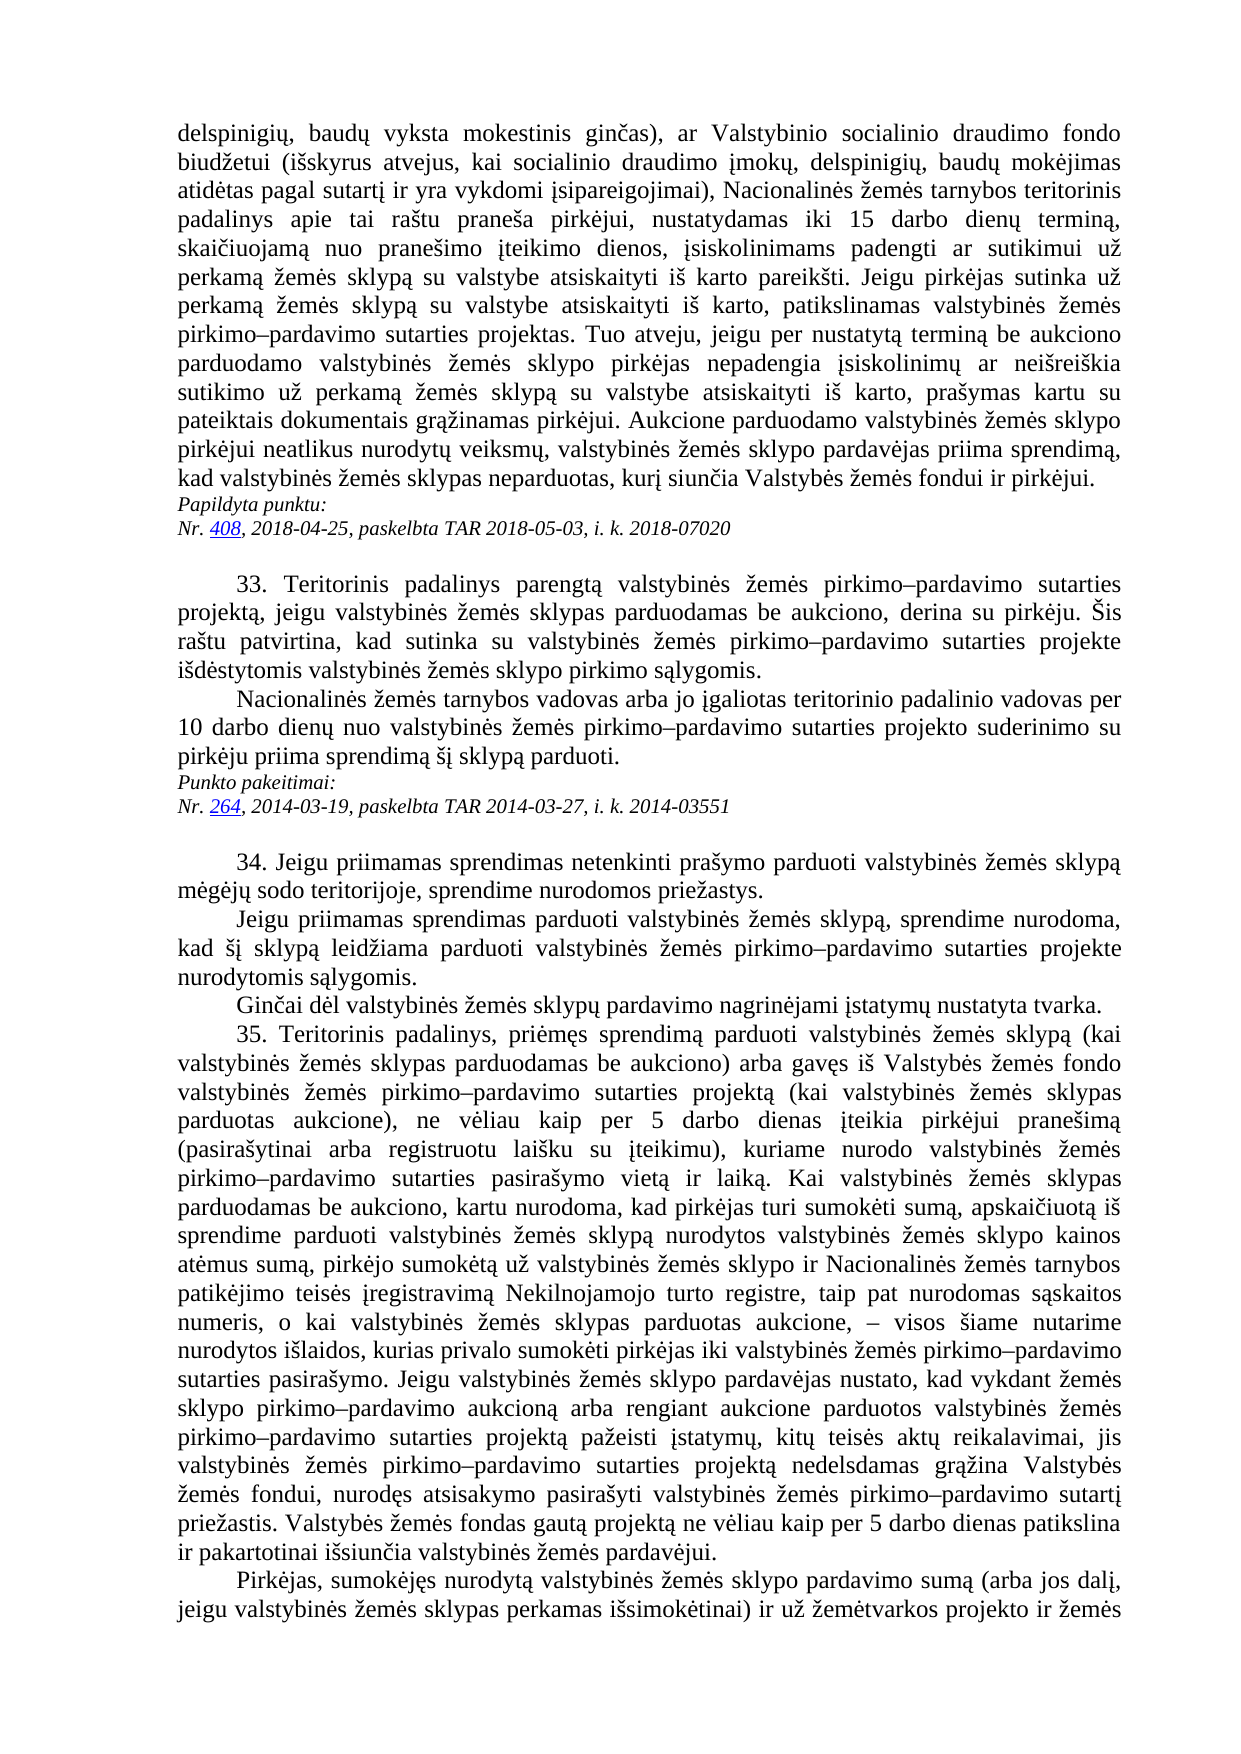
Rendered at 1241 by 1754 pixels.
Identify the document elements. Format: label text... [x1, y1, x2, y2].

text Pirkėjas, sumokėjęs nurodytą valstybinės žemės sklypo pardavimo sumą (arba jos dalį, jeigu valstybinės žemės sklypas perkamas išsimokėtinai) ir už žemėtvarkos projekto ir žemės [177, 1566, 1122, 1623]
text 35. Teritorinis padalinys, priėmęs sprendimą parduoti valstybinės žemės sklypą (kai valstybinės žemės sklypas parduodamas be aukciono) arba gavęs iš Valstybės žemės fondo valstybinės žemės pirkimo–pardavimo sutarties projektą (kai valstybinės žemės sklypas parduotas aukcione), ne vėliau kaip per 5 darbo dienas įteikia pirkėjui pranešimą (pasirašytinai arba registruotu laišku su įteikimu), kuriame nurodo valstybinės žemės pirkimo–pardavimo sutarties pasirašymo vietą ir laiką. Kai valstybinės žemės sklypas parduodamas be aukciono, kartu nurodoma, kad pirkėjas turi sumokėti sumą, apskaičiuotą iš sprendime parduoti valstybinės žemės sklypą nurodytos valstybinės žemės sklypo kainos atėmus sumą, pirkėjo sumokėtą už valstybinės žemės sklypo ir Nacionalinės žemės tarnybos patikėjimo teisės įregistravimą Nekilnojamojo turto registre, taip pat nurodomas sąskaitos numeris, o kai valstybinės žemės sklypas parduotas aukcione, – visos šiame nutarime nurodytos išlaidos, kurias privalo sumokėti pirkėjas iki valstybinės žemės pirkimo–pardavimo sutarties pasirašymo. Jeigu valstybinės žemės sklypo pardavėjas nustato, kad vykdant žemės sklypo pirkimo–pardavimo aukcioną arba rengiant aukcione parduotos valstybinės žemės pirkimo–pardavimo sutarties projektą pažeisti įstatymų, kitų teisės aktų reikalavimai, jis valstybinės žemės pirkimo–pardavimo sutarties projektą nedelsdamas grąžina Valstybės žemės fondui, nurodęs atsisakymo pasirašyti valstybinės žemės pirkimo–pardavimo sutartį priežastis. Valstybės žemės fondas gautą projektą ne vėliau kaip per 5 darbo dienas patikslina ir pakartotinai išsiunčia valstybinės žemės pardavėjui. [177, 1019, 1122, 1566]
text Punkto pakeitimai: [177, 770, 1122, 794]
text Nacionalinės žemės tarnybos vadovas arba jo įgaliotas teritorinio padalinio vadovas per 10 darbo dienų nuo valstybinės žemės pirkimo–pardavimo sutarties projekto suderinimo su pirkėju priima sprendimą šį sklypą parduoti. [177, 684, 1122, 770]
text Papildyta punktu: [177, 492, 1122, 516]
text 34. Jeigu priimamas sprendimas netenkinti prašymo parduoti valstybinės žemės sklypą mėgėjų sodo teritorijoje, sprendime nurodomos priežastys. [177, 847, 1122, 904]
text Ginčai dėl valstybinės žemės sklypų pardavimo nagrinėjami įstatymų nustatyta tvarka. [177, 991, 1122, 1019]
text Jeigu priimamas sprendimas parduoti valstybinės žemės sklypą, sprendime nurodoma, kad šį sklypą leidžiama parduoti valstybinės žemės pirkimo–pardavimo sutarties projekte nurodytomis sąlygomis. [177, 904, 1122, 991]
text delspinigių, baudų vyksta mokestinis ginčas), ar Valstybinio socialinio draudimo fondo biudžetui (išskyrus atvejus, kai socialinio draudimo įmokų, delspinigių, baudų mokėjimas atidėtas pagal sutartį ir yra vykdomi įsipareigojimai), Nacionalinės žemės tarnybos teritorinis padalinys apie tai raštu praneša pirkėjui, nustatydamas iki 15 darbo dienų terminą, skaičiuojamą nuo pranešimo įteikimo dienos, įsiskolinimams padengti ar sutikimui už perkamą žemės sklypą su valstybe atsiskaityti iš karto pareikšti. Jeigu pirkėjas sutinka už perkamą žemės sklypą su valstybe atsiskaityti iš karto, patikslinamas valstybinės žemės pirkimo–pardavimo sutarties projektas. Tuo atveju, jeigu per nustatytą terminą be aukciono parduodamo valstybinės žemės sklypo pirkėjas nepadengia įsiskolinimų ar neišreiškia sutikimo už perkamą žemės sklypą su valstybe atsiskaityti iš karto, prašymas kartu su pateiktais dokumentais grąžinamas pirkėjui. Aukcione parduodamo valstybinės žemės sklypo pirkėjui neatlikus nurodytų veiksmų, valstybinės žemės sklypo pardavėjas priima sprendimą, kad valstybinės žemės sklypas neparduotas, kurį siunčia Valstybės žemės fondui ir pirkėjui. [177, 118, 1122, 492]
text 33. Teritorinis padalinys parengtą valstybinės žemės pirkimo–pardavimo sutarties projektą, jeigu valstybinės žemės sklypas parduodamas be aukciono, derina su pirkėju. Šis raštu patvirtina, kad sutinka su valstybinės žemės pirkimo–pardavimo sutarties projekte išdėstytomis valstybinės žemės sklypo pirkimo sąlygomis. [177, 569, 1122, 684]
text Nr. 264, 2014-03-19, paskelbta TAR 2014-03-27, i. k. 2014-03551 [177, 794, 1122, 818]
text Nr. 408, 2018-04-25, paskelbta TAR 2018-05-03, i. k. 2018-07020 [177, 516, 1122, 540]
